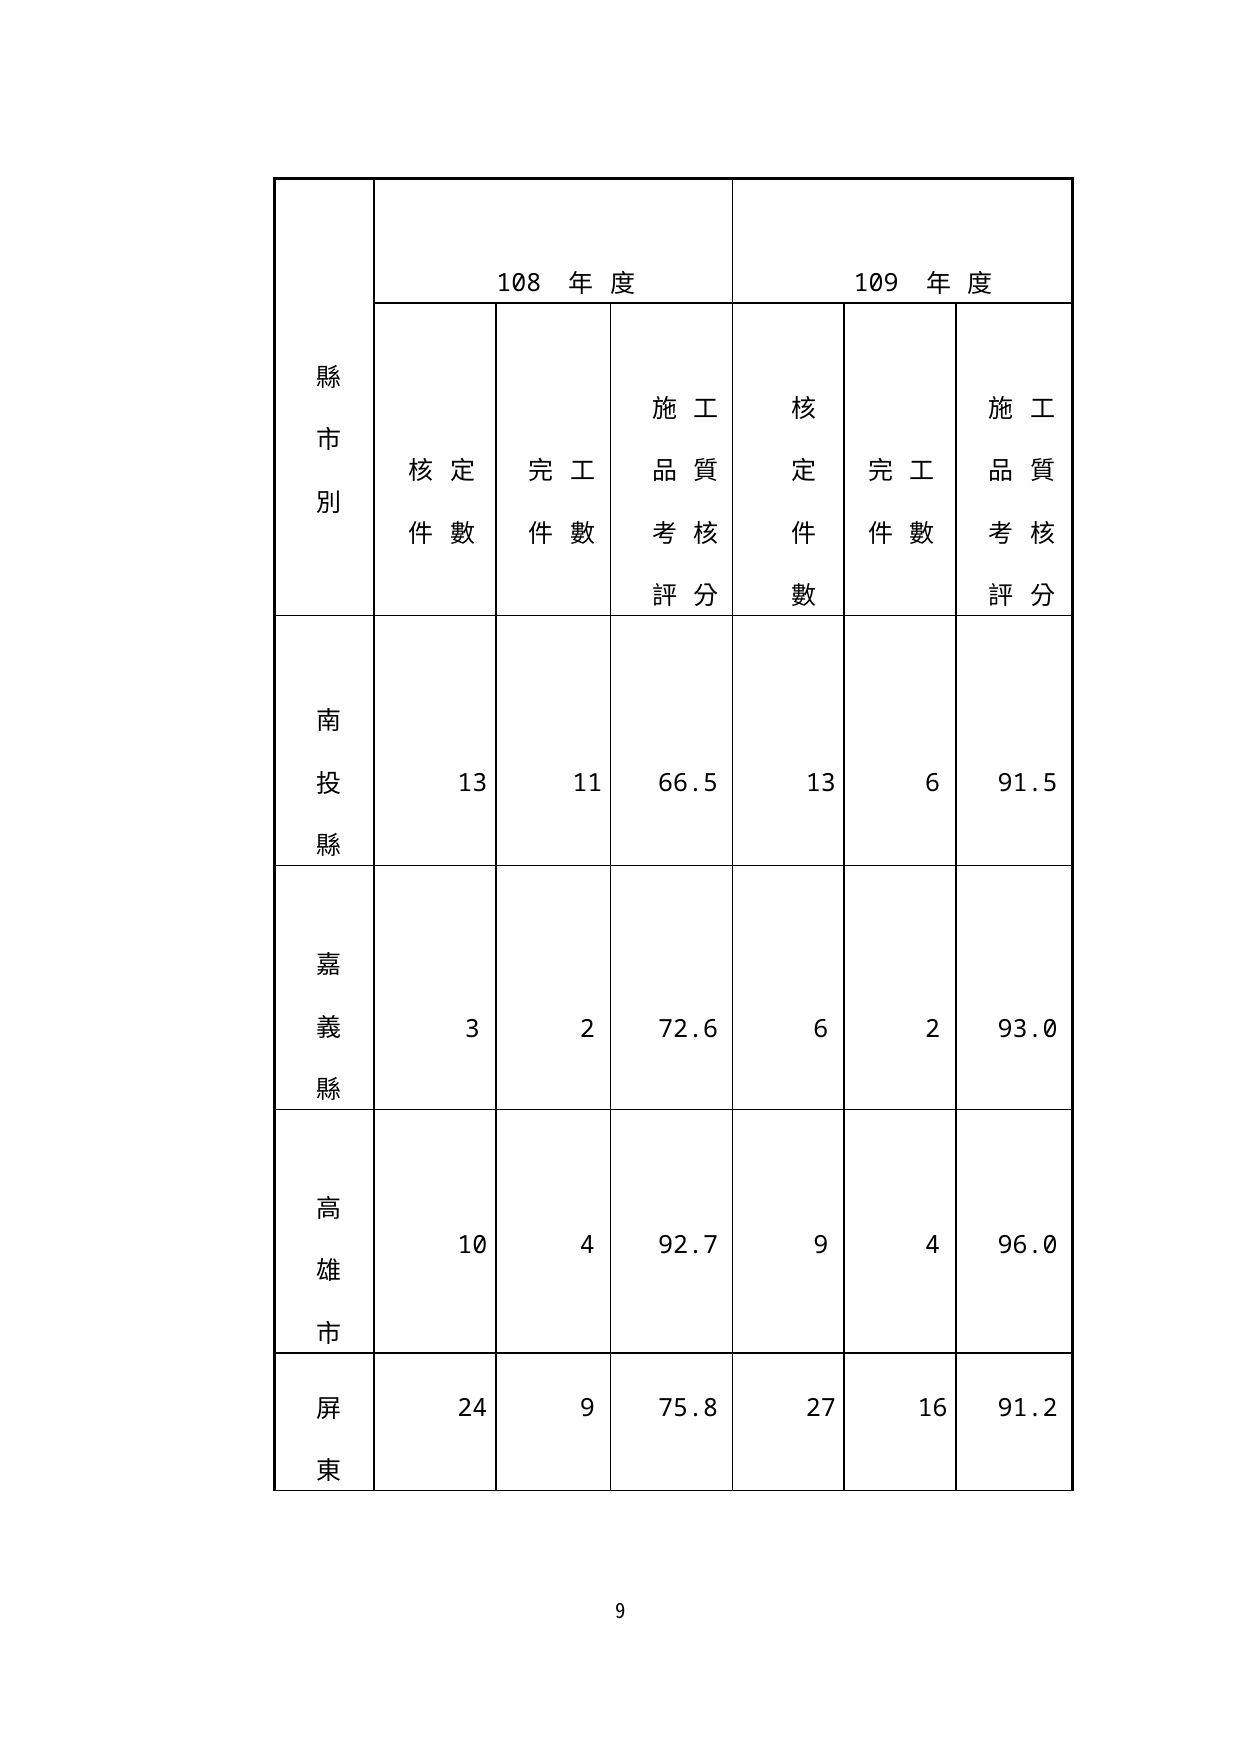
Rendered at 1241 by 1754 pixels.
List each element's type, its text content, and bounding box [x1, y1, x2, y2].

table_cell 4 [845, 1110, 955, 1352]
table_cell 6 [733, 866, 843, 1108]
table_cell 核定件數 [733, 304, 843, 615]
table_cell 施工品質考核評分 [611, 304, 732, 615]
table_cell 9 [733, 1110, 843, 1352]
table_header 縣市別 [276, 180, 373, 615]
table_cell 3 [375, 866, 495, 1108]
table_cell 10 [375, 1110, 495, 1352]
table_cell 91.5 [957, 616, 1071, 865]
table_cell 完工件數 [845, 304, 955, 615]
table_cell 93.0 [957, 866, 1071, 1108]
table_header 108年度 [375, 180, 732, 302]
table_cell 完工件數 [497, 304, 610, 615]
table_cell 4 [497, 1110, 610, 1352]
table_cell 6 [845, 616, 955, 865]
table_cell 2 [845, 866, 955, 1108]
table_cell 施工品質考核評分 [957, 304, 1071, 615]
table_cell 13 [375, 616, 495, 865]
table_cell 24 [375, 1354, 495, 1490]
table_cell 27 [733, 1354, 843, 1490]
table_cell 2 [497, 866, 610, 1108]
table_cell 66.5 [611, 616, 732, 865]
table_cell 13 [733, 616, 843, 865]
table_cell 96.0 [957, 1110, 1071, 1352]
table_cell 92.7 [611, 1110, 732, 1352]
table_header 109年度 [733, 180, 1071, 302]
table_cell 75.8 [611, 1354, 732, 1490]
table_cell 11 [497, 616, 610, 865]
table_cell 9 [497, 1354, 610, 1490]
table_cell 91.2 [957, 1354, 1071, 1490]
table_cell 屏東 [276, 1354, 373, 1490]
table_cell 嘉義縣 [276, 866, 373, 1108]
table_cell 高雄市 [276, 1110, 373, 1352]
table_cell 南投縣 [276, 616, 373, 865]
table_cell 核定件數 [375, 304, 495, 615]
table_cell 72.6 [611, 866, 732, 1108]
table_cell 16 [845, 1354, 955, 1490]
